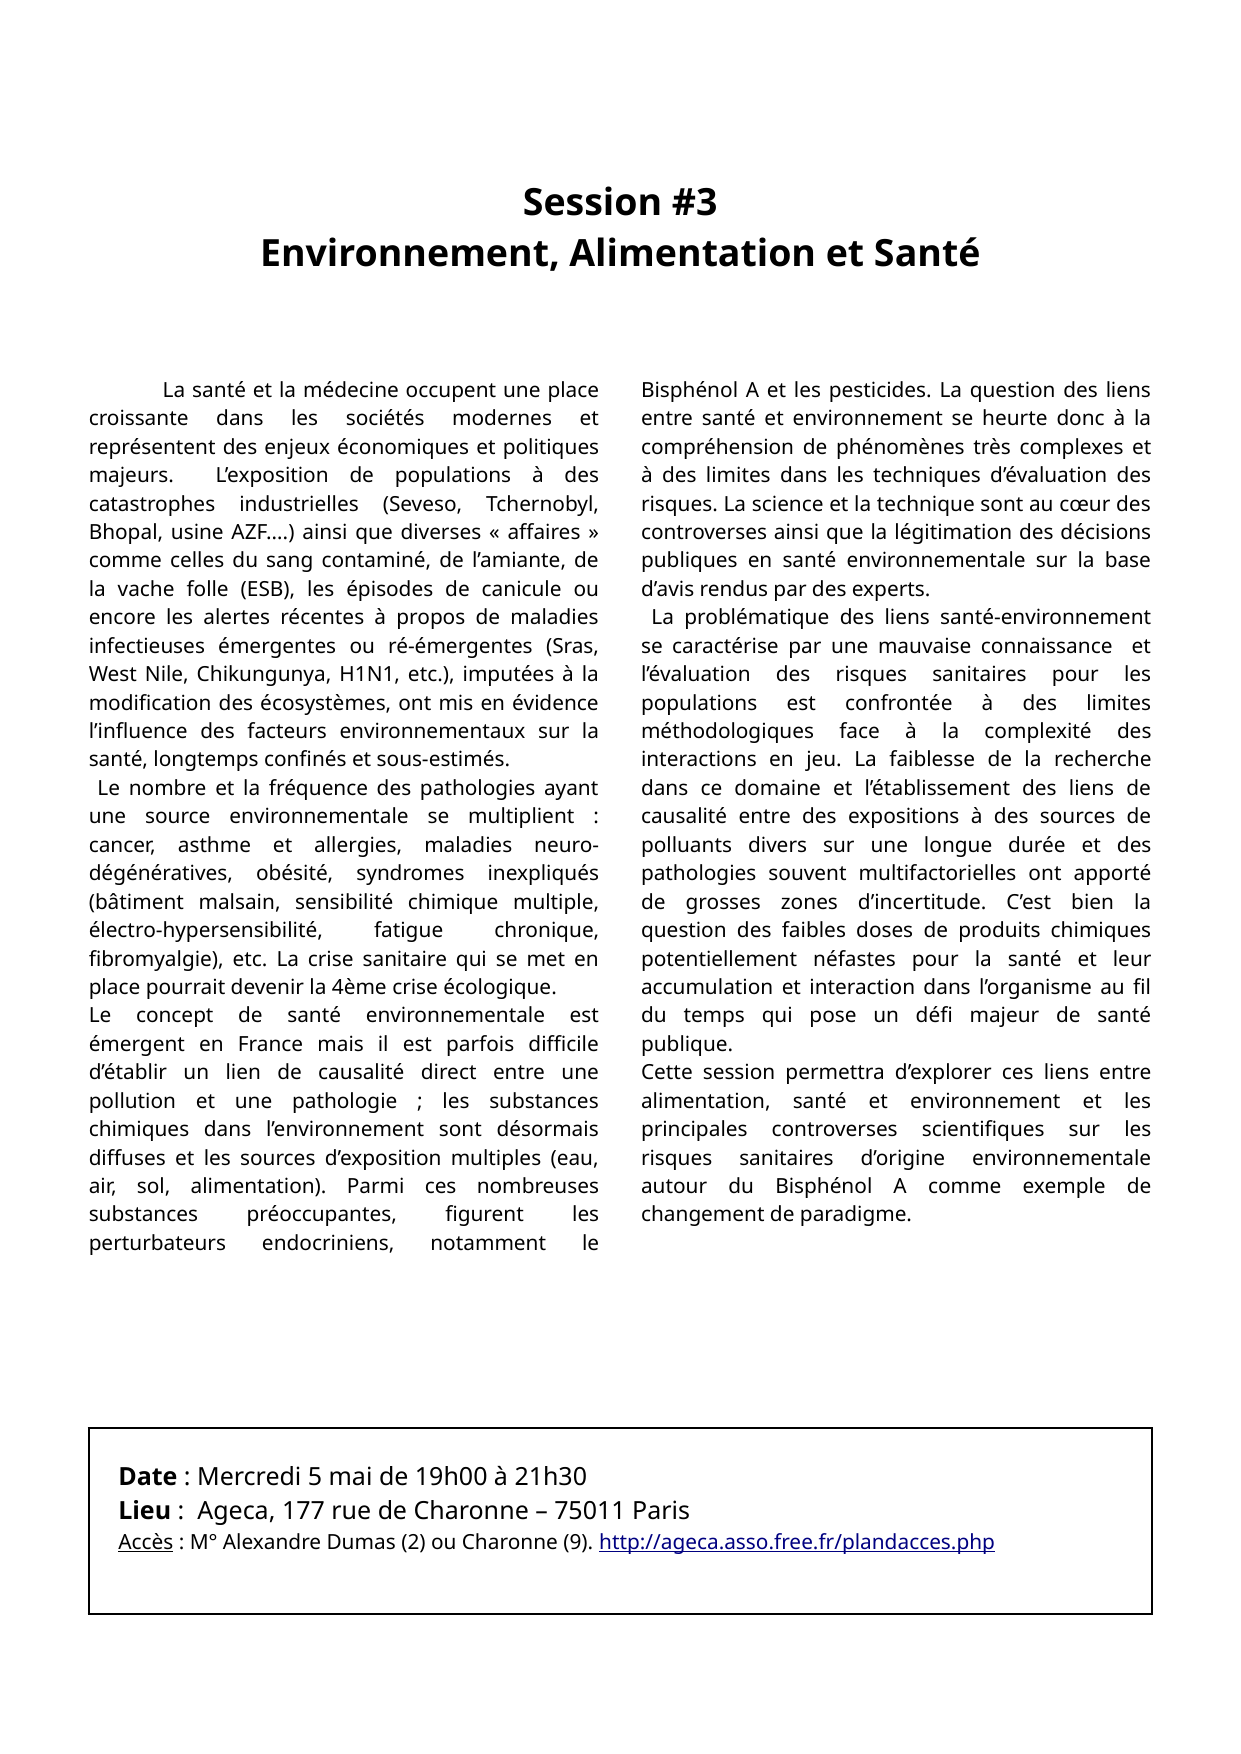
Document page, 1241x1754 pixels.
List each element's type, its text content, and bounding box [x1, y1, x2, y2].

table_header Date : Mercredi 5 mai de 19h00 à 21h30 Lieu : Ageca, 177 rue de Charonne – 75011 Paris Accès : M° Alexandre Dumas (2) ou Charonne (9). http://ageca.asso.free.fr/plandacces.php [90, 1429, 1151, 1613]
text La santé et la médecine occupent une place croissante dans les sociétés modernes et représentent des enjeux économiques et politiques majeurs. L’exposition de populations à des catastrophes industrielles (Seveso, Tchernobyl, Bhopal, usine AZF….) ainsi que diverses « affaires » comme celles du sang contaminé, de l’amiante, de la vache folle (ESB), les épisodes de canicule ou encore les alertes récentes à propos de maladies infectieuses émergentes ou ré-émergentes (Sras, West Nile, Chikungunya, H1N1, etc.), imputées à la modification des écosystèmes, ont mis en évidence l’influence des facteurs environnementaux sur la santé, longtemps confinés et sous-estimés. [88, 375, 599, 773]
text Session #3 [88, 175, 1152, 226]
text Bisphénol A et les pesticides. La question des liens entre santé et environnement se heurte donc à la compréhension de phénomènes très complexes et à des limites dans les techniques d’évaluation des risques. La science et la technique sont au cœur des controverses ainsi que la légitimation des décisions publiques en santé environnementale sur la base d’avis rendus par des experts. [641, 375, 1152, 602]
text Cette session permettra d’explorer ces liens entre alimentation, santé et environnement et les principales controverses scientifiques sur les risques sanitaires d’origine environnementale autour du Bisphénol A comme exemple de changement de paradigme. [641, 1057, 1152, 1228]
text Environnement, Alimentation et Santé [88, 226, 1152, 277]
text Le concept de santé environnementale est émergent en France mais il est parfois difficile d’établir un lien de causalité direct entre une pollution et une pathologie ; les substances chimiques dans l’environnement sont désormais diffuses et les sources d’exposition multiples (eau, air, sol, alimentation). Parmi ces nombreuses substances préoccupantes, figurent les perturbateurs endocriniens, notamment le [88, 1001, 599, 1256]
text La problématique des liens santé-environnement se caractérise par une mauvaise connaissance et l’évaluation des risques sanitaires pour les populations est confrontée à des limites méthodologiques face à la complexité des interactions en jeu. La faiblesse de la recherche dans ce domaine et l’établissement des liens de causalité entre des expositions à des sources de polluants divers sur une longue durée et des pathologies souvent multifactorielles ont apporté de grosses zones d’incertitude. C’est bien la question des faibles doses de produits chimiques potentiellement néfastes pour la santé et leur accumulation et interaction dans l’organisme au fil du temps qui pose un défi majeur de santé publique. [641, 602, 1152, 1057]
text Le nombre et la fréquence des pathologies ayant une source environnementale se multiplient : cancer, asthme et allergies, maladies neuro-dégénératives, obésité, syndromes inexpliqués (bâtiment malsain, sensibilité chimique multiple, électro-hypersensibilité, fatigue chronique, fibromyalgie), etc. La crise sanitaire qui se met en place pourrait devenir la 4ème crise écologique. [88, 773, 599, 1001]
